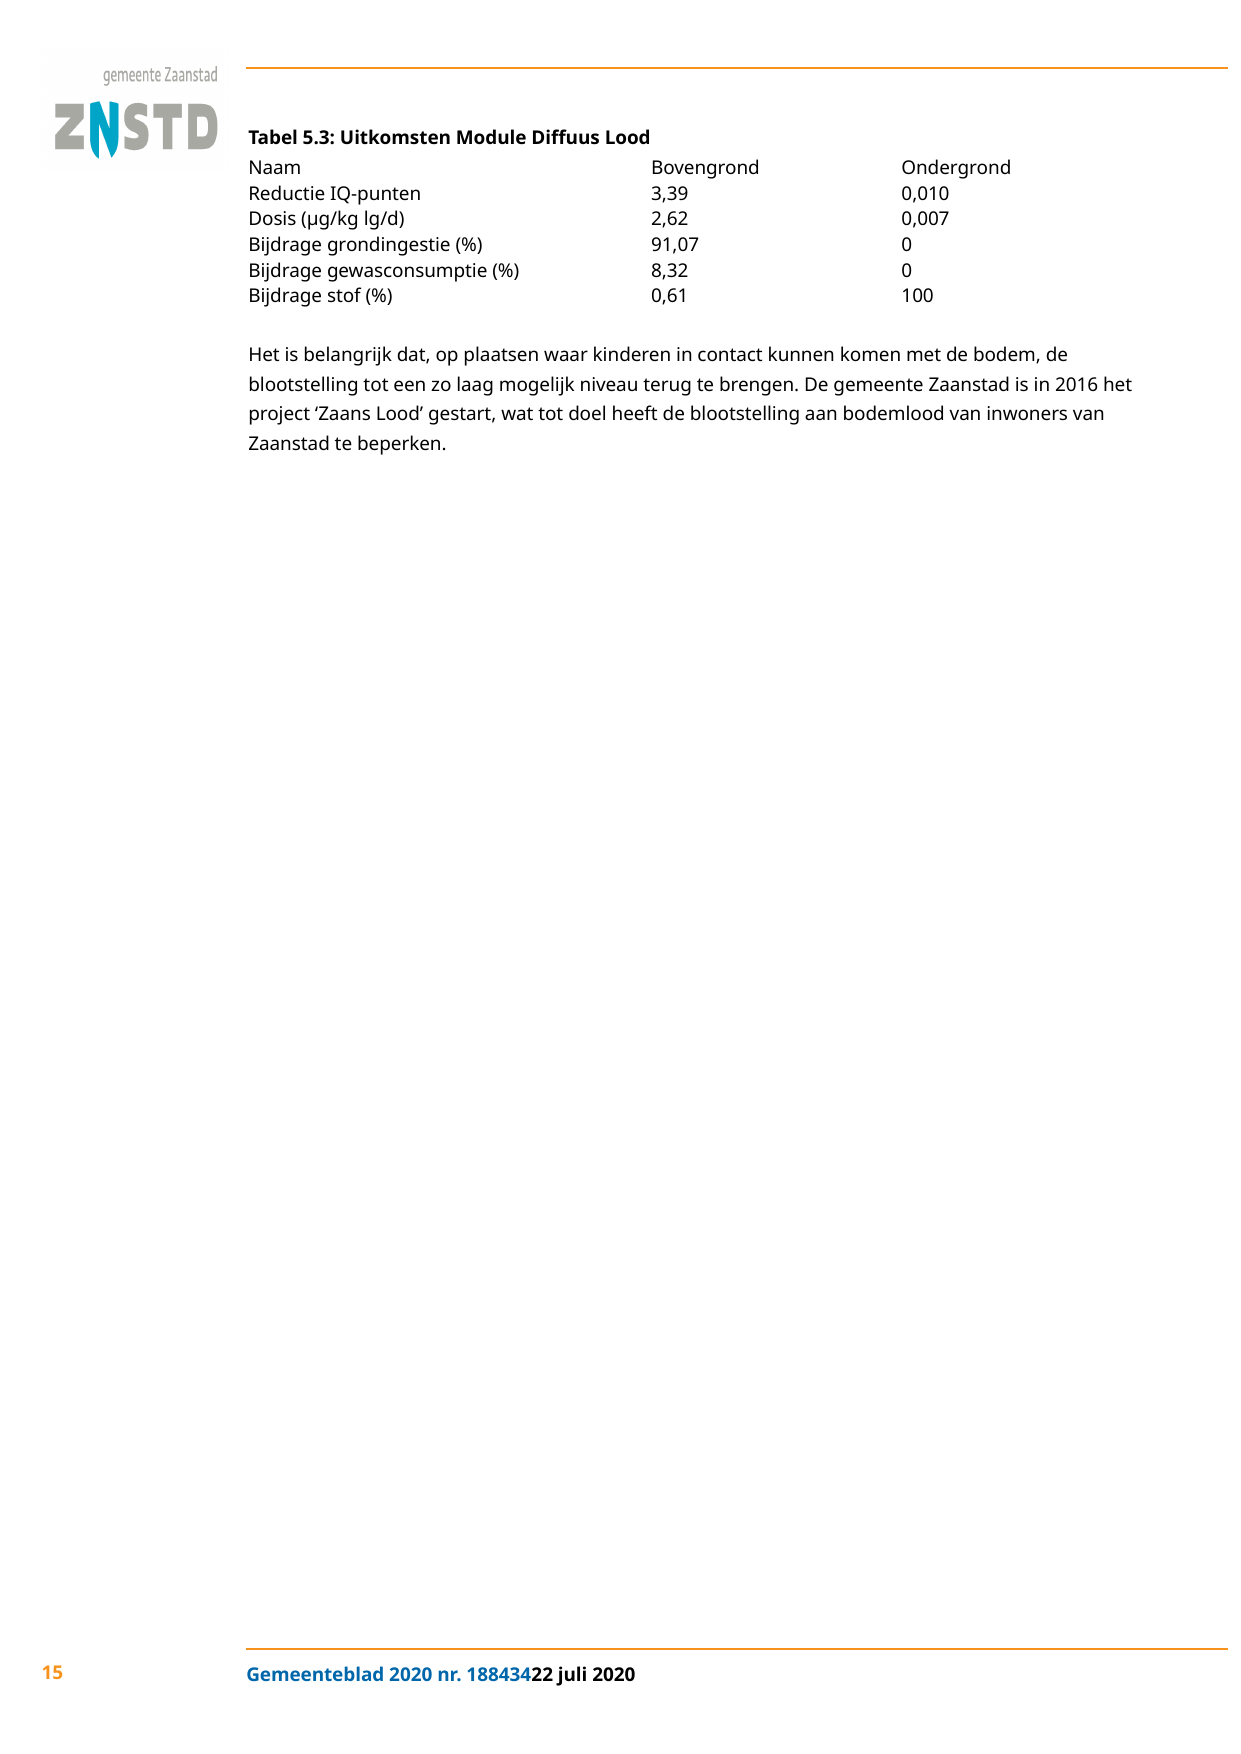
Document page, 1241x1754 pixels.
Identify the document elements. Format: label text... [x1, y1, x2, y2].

table_cell Dosis (µg/kg lg/d) [248, 206, 651, 231]
table_cell Bijdrage stof (%) [248, 283, 651, 308]
text Het is belangrijk dat, op plaatsen waar kinderen in contact kunnen komen met de bodem, de blootstelling tot een zo laag mogelijk niveau terug te brengen. De gemeente Zaanstad is in 2016 het project ‘Zaans Lood’ gestart, wat tot doel heeft de blootstelling aan bodemlood van inwoners van Zaanstad te beperken. [248, 341, 1152, 456]
picture [41, 47, 231, 172]
table_header Naam [248, 154, 651, 180]
table_cell Bijdrage grondingestie (%) [248, 231, 651, 257]
table_cell 8,32 [651, 257, 901, 283]
table_cell 3,39 [651, 180, 901, 206]
table_cell 0,010 [901, 180, 1152, 206]
table_cell 2,62 [651, 206, 901, 231]
table_cell 100 [901, 283, 1152, 308]
table_cell Reductie IQ-punten [248, 180, 651, 206]
table_cell 0 [901, 231, 1152, 257]
table_cell Bijdrage gewasconsumptie (%) [248, 257, 651, 283]
table_header Ondergrond [901, 154, 1152, 180]
text Tabel 5.3: Uitkomsten Module Diffuus Lood [248, 124, 1152, 150]
table_cell 0,61 [651, 283, 901, 308]
table_header Bovengrond [651, 154, 901, 180]
table_cell 0,007 [901, 206, 1152, 231]
table_cell 91,07 [651, 231, 901, 257]
table_cell 0 [901, 257, 1152, 283]
